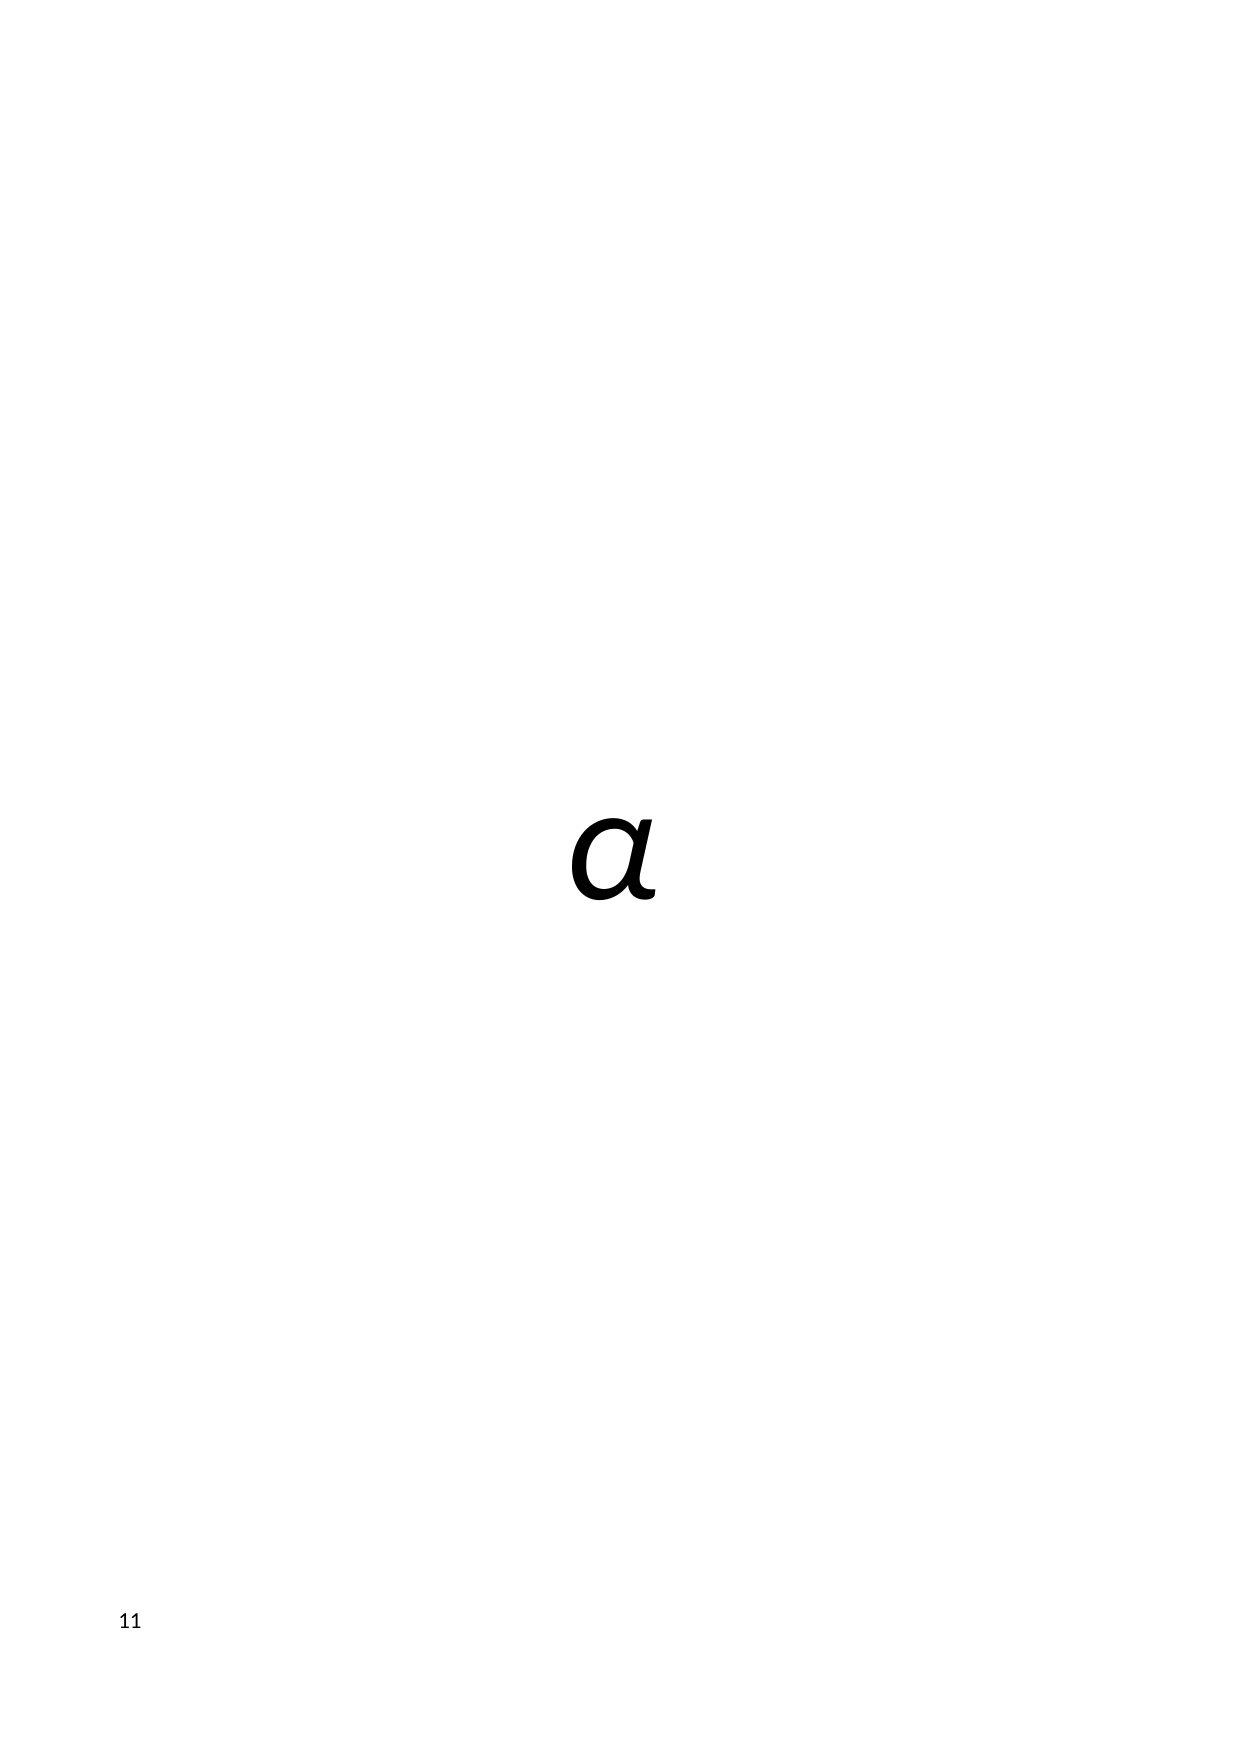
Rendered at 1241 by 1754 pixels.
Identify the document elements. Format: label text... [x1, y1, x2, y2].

list α [118, 738, 1122, 969]
